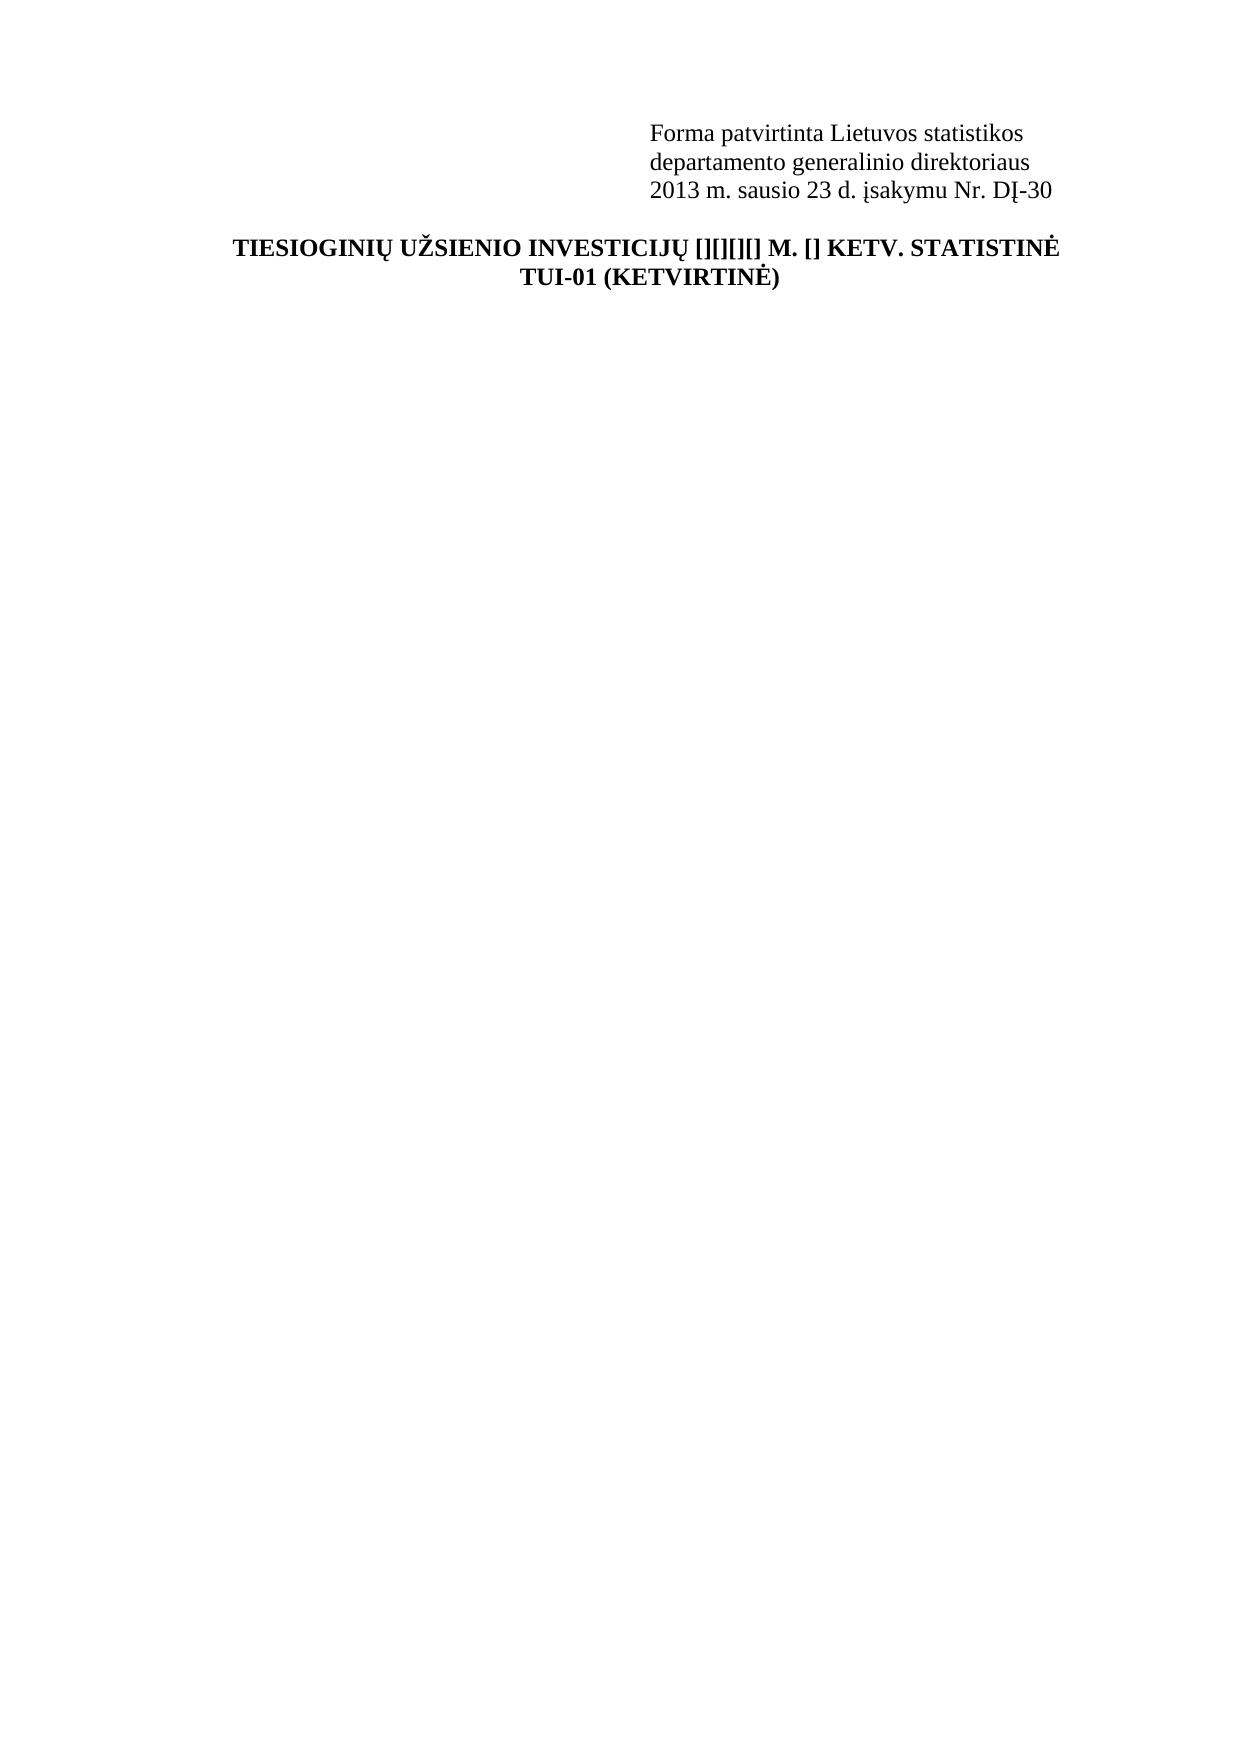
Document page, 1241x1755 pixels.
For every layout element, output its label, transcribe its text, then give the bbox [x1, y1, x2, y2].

text departamento generalinio direktoriaus [649, 147, 1122, 176]
text 2013 m. sausio 23 d. įsakymu Nr. DĮ-30 [649, 176, 1122, 204]
text Forma patvirtinta Lietuvos statistikos [649, 118, 1122, 147]
text TIESIOGINIŲ UŽSIENIO INVESTICIJŲ [][][][] M. [] KETV. STATISTINĖ [177, 233, 1122, 262]
text TUI-01 (KETVIRTINĖ) [177, 262, 1122, 291]
